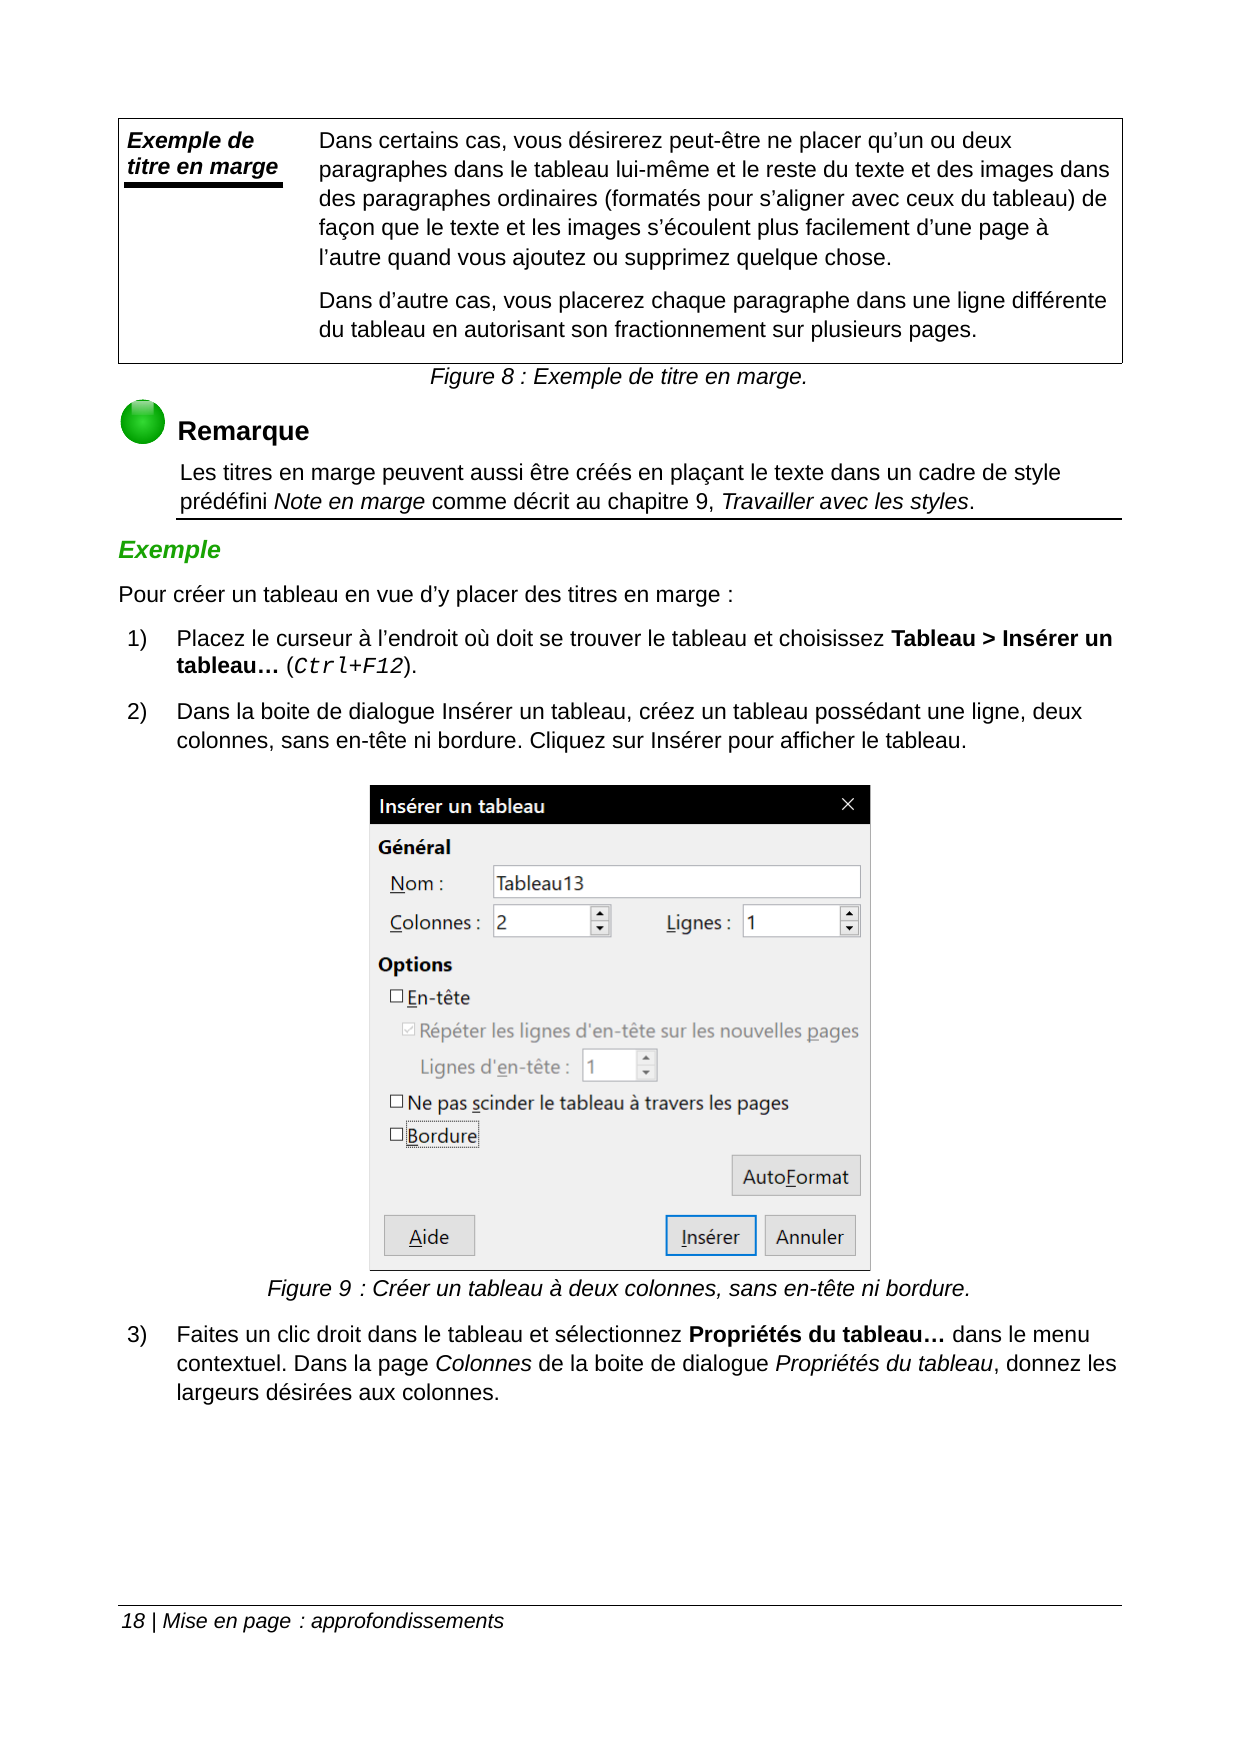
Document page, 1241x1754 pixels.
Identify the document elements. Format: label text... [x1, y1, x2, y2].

table_header Exemple de titre en marge [119, 119, 313, 363]
list Faites un clic droit dans le tableau et sélectionnez Propriétés du tableau… dans le menu contextuel. Dans la page Colonnes de la boite de dialogue Propriétés du tableau, donnez les largeurs désirées aux colonnes. [147, 1318, 1122, 1406]
list Dans la boite de dialogue Insérer un tableau, créez un tableau possédant une ligne, deux colonnes, sans en-tête ni bordure. Cliquez sur Insérer pour afficher le tableau. [147, 695, 1122, 754]
table_header [118, 783, 1122, 1273]
subtitle Exemple [118, 535, 1122, 564]
table_cell Figure 9 : Créer un tableau à deux colonnes, sans en-tête ni bordure. [118, 1273, 1122, 1303]
picture [369, 785, 871, 1271]
list Placez le curseur à l’endroit où doit se trouver le tableau et choisissez Tableau > Insérer un tableau… (Ctrl+F12). [147, 622, 1122, 681]
text Pour créer un tableau en vue d’y placer des titres en marge : [118, 579, 1122, 608]
subtitle Remarque [118, 397, 1122, 446]
table_header Dans certains cas, vous désirerez peut-être ne placer qu’un ou deux paragraphes dans le tableau lui-même et le reste du texte et des images dans des paragraphes ordinaires (formatés pour s’aligner avec ceux du tableau) de façon que le texte et les images s’écoulent plus facilement d’une page à l’autre quand vous ajoutez ou supprimez quelque chose. Dans d’autre cas, vous placerez chaque paragraphe dans une ligne différente du tableau en autorisant son fractionnement sur plusieurs pages. [313, 119, 1122, 363]
text Figure 8 : Exemple de titre en marge. [118, 364, 1122, 389]
text Les titres en marge peuvent aussi être créés en plaçant le texte dans un cadre de style prédéfini Note en marge comme décrit au chapitre 9, Travailler avec les styles. [176, 454, 1122, 518]
